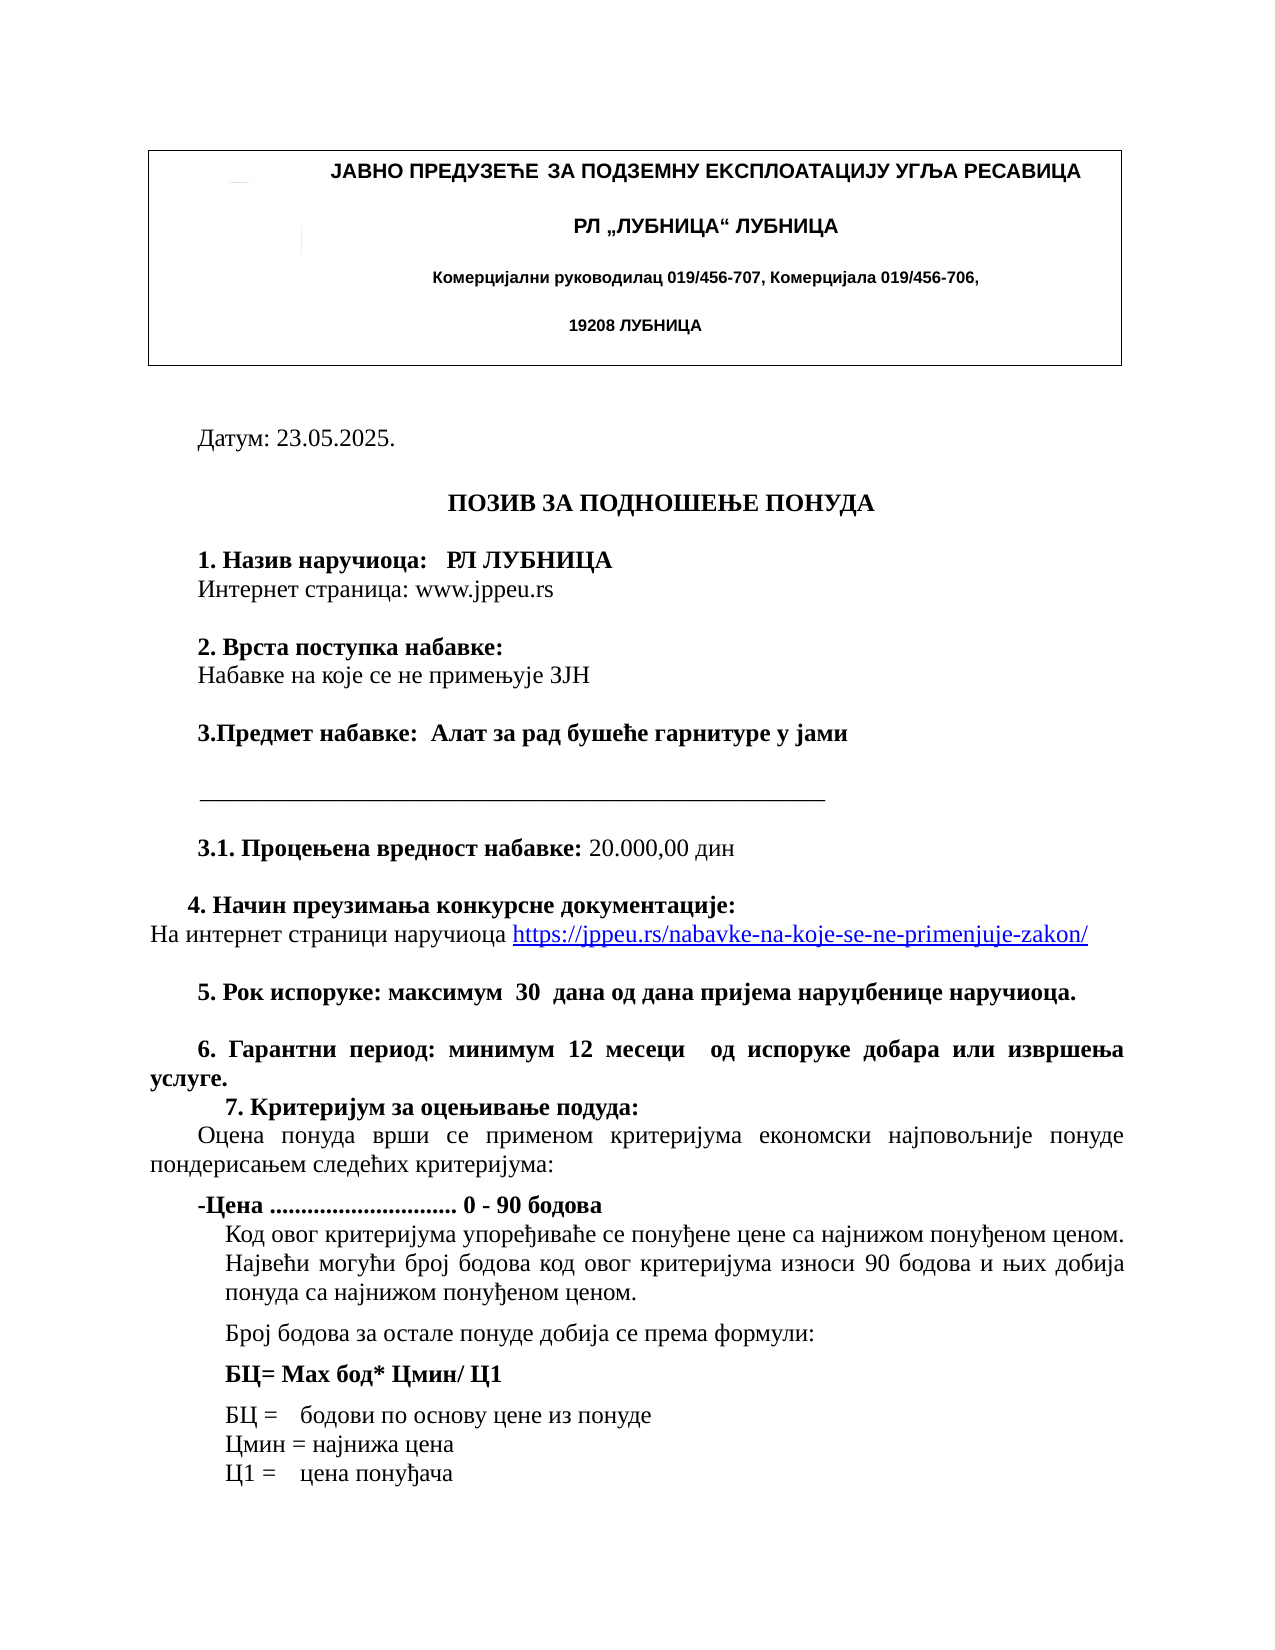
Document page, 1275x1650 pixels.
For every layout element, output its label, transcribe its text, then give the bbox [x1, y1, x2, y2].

text 6. Гарантни период: минимум 12 месеци од испоруке добара или извршења услуге. [150, 1034, 1125, 1092]
text 5. Рок испоруке: максимум 30 дана од дана пријема наруџбенице наручиоца. [150, 977, 1125, 1006]
text Датум: 23.05.2025. [150, 423, 1125, 452]
text 7. Критеријум за оцењивање подуда: [150, 1092, 1125, 1121]
text 2. Врста поступка набавке: [150, 632, 1125, 661]
text 1. Назив наручиоца: РЛ ЛУБНИЦА [150, 546, 1125, 574]
text ПОЗИВ ЗА ПОДНОШЕЊЕ ПОНУДА [150, 488, 1125, 517]
text __________________________________________________ [150, 776, 1125, 804]
text 3.1. Процењена вредност набавке: 20.000,00 дин [150, 833, 1125, 862]
text 3.Предмет набавке: Алат за рад бушеће гарнитуре у јами [150, 718, 1125, 747]
text Број бодова за остале понуде добија се према формули: [225, 1318, 1125, 1347]
text Код овог критеријума упоређиваће се понуђене цене са најнижом понуђеном ценом. Највећи могући број бодова код овог критеријума износи 90 бодова и њих добија понуда са најнижом понуђеном ценом. [225, 1219, 1125, 1306]
text -Цена .............................. 0 - 90 бодова [150, 1191, 1125, 1219]
table_header ЈАВНО ПРЕДУЗЕЋЕ ЗА ПОДЗЕМНУ EKСПЛОАТАЦИЈУ УГЉА РЕСАВИЦА РЛ „ЛУБНИЦА“ ЛУБНИЦА Комерцијални руководилац 019/456-707, Комерцијала 019/456-706, 19208 ЛУБНИЦА [149, 151, 1121, 365]
text Цмин = најнижа цена [225, 1429, 1125, 1458]
text Ц1 = цена понуђача [225, 1458, 1125, 1487]
text Оцена понуда врши се применом критеријума економски најповољније понуде пондерисањем следећих критеријума: [150, 1121, 1125, 1178]
text БЦ= Маx бод* Цмин/ Ц1 [225, 1359, 1125, 1388]
text Набавке на које се не примењује ЗЈН [150, 661, 1125, 689]
text БЦ = бодови по основу цене из понуде [225, 1401, 1125, 1429]
text На интернет страници наручиоца https://jppeu.rs/nabavke-na-koje-se-ne-primenjuje-zakon/ [150, 919, 1125, 948]
text Интернет страница: www.jppeu.rs [150, 574, 1125, 603]
text 4. Начин преузимања конкурсне документације: [150, 891, 1125, 919]
